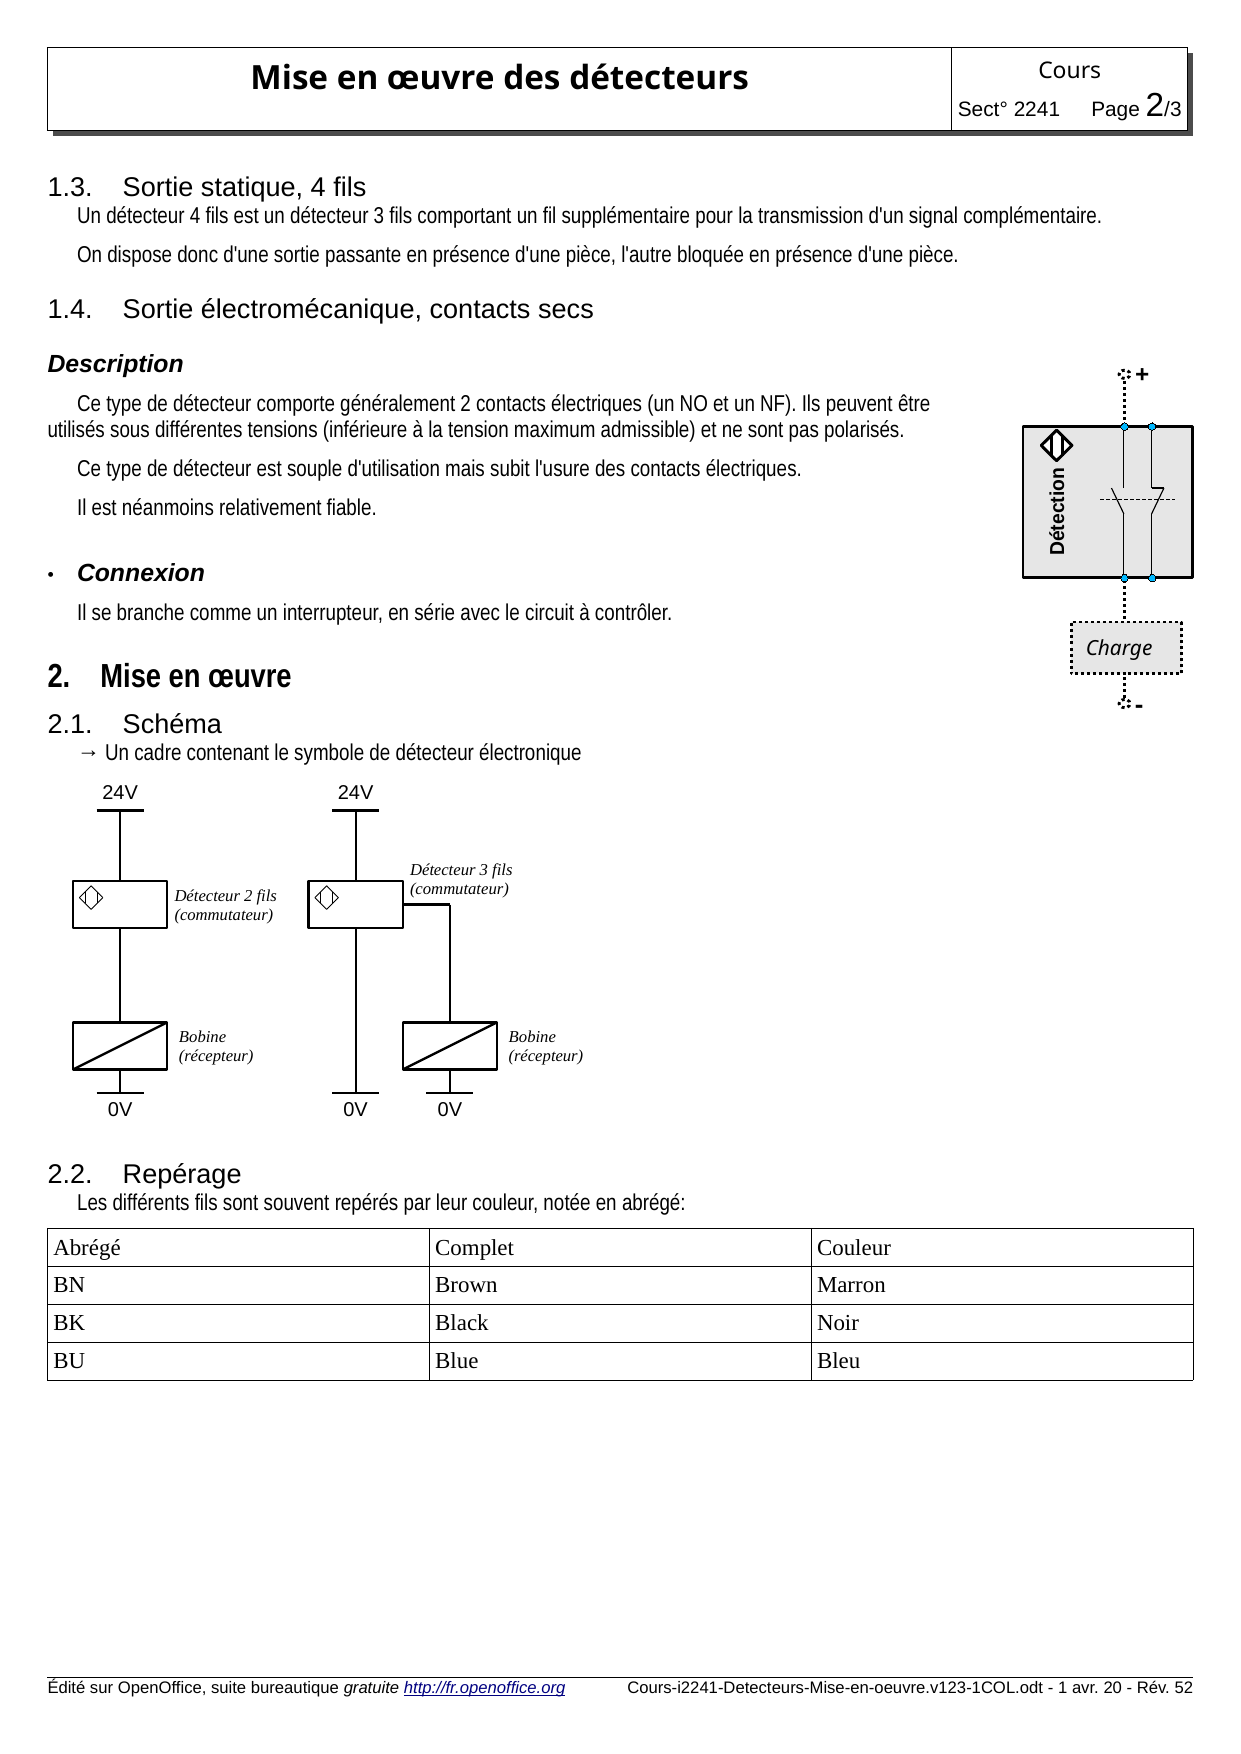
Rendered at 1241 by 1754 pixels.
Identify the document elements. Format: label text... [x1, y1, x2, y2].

table_cell Noir [812, 1305, 1193, 1342]
text → Un cadre contenant le symbole de détecteur électronique [47, 739, 1193, 766]
table_header Couleur [812, 1229, 1193, 1266]
table_header Complet [430, 1229, 811, 1266]
table_cell Marron [812, 1267, 1193, 1304]
text Les différents fils sont souvent repérés par leur couleur, notée en abrégé: [47, 1189, 1193, 1215]
text On dispose donc d'une sortie passante en présence d'une pièce, l'autre bloquée en présence d'une pièce. [47, 241, 1193, 267]
text Il se branche comme un interrupteur, en série avec le circuit à contrôler. [47, 599, 1193, 625]
table_cell BU [48, 1343, 429, 1379]
table_cell BK [48, 1305, 429, 1342]
subtitle Mise en œuvre [47, 657, 1193, 695]
text Un détecteur 4 fils est un détecteur 3 fils comportant un fil supplémentaire pour la transmission d'un signal complémentaire. [47, 202, 1193, 228]
subtitle Sortie statique, 4 fils [47, 171, 1193, 202]
text Ce type de détecteur est souple d'utilisation mais subit l'usure des contacts électriques. [47, 455, 1022, 482]
table_cell Black [430, 1305, 811, 1342]
table_cell Brown [430, 1267, 811, 1304]
subtitle Sortie électromécanique, contacts secs [47, 293, 1193, 324]
subtitle Description [47, 349, 1193, 378]
subtitle Schéma [47, 708, 1193, 739]
table_cell Bleu [812, 1343, 1193, 1379]
subtitle Repérage [47, 1158, 1193, 1189]
table_header Abrégé [48, 1229, 429, 1266]
text Ce type de détecteur comporte généralement 2 contacts électriques (un NO et un NF). Ils peuvent être utilisés sous différentes tensions (inférieure à la tension maximum admissible) et ne sont pas polarisés. [47, 390, 1193, 443]
table_cell BN [48, 1267, 429, 1304]
table_cell Blue [430, 1343, 811, 1379]
subtitle Connexion [47, 558, 1193, 587]
text Il est néanmoins relativement fiable. [47, 494, 1022, 521]
